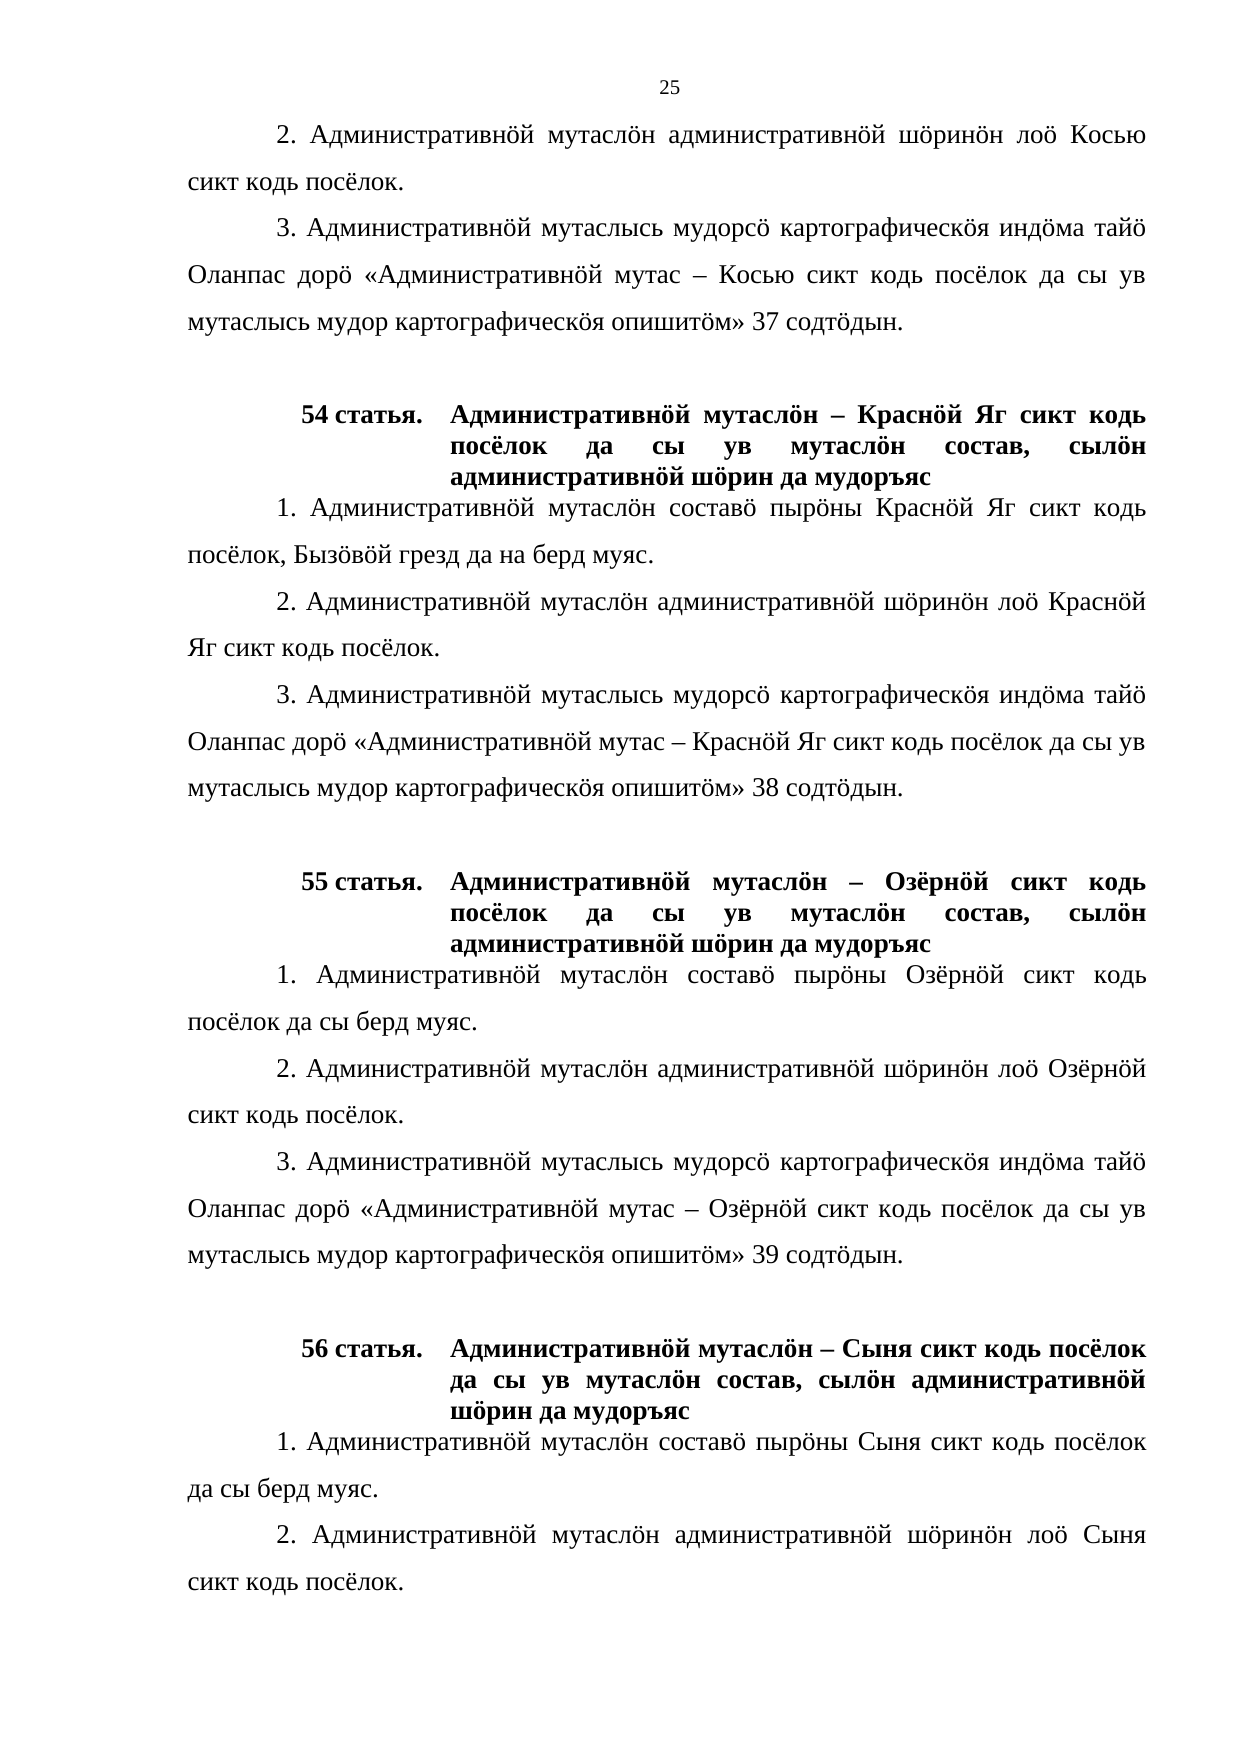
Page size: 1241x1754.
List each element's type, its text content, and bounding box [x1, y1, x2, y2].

text 3. Административнöй мутаслысь мудорсö картографическöя индöма тайö Оланпас дорö «Административнöй мутас – Косью сикт кодь посёлок да сы ув мутаслысь мудор картографическöя опишитöм» 37 содтöдын. [187, 211, 1147, 336]
text 1. Административнöй мутаслöн составö пырöны Краснöй Яг сикт кодь посёлок, Бызöвöй грезд да на берд муяс. [187, 492, 1147, 569]
text 2. Административнöй мутаслöн административнöй шöринöн лоö Сыня сикт кодь посёлок. [187, 1518, 1147, 1596]
text 1. Административнöй мутаслöн составö пырöны Озёрнöй сикт кодь посёлок да сы берд муяс. [187, 958, 1147, 1036]
table_header 54 статья. [176, 398, 438, 492]
table_header Административнöй мутаслöн – Озёрнöй сикт кодь посёлок да сы ув мутаслöн состав, сылöн административнöй шöрин да мудоръяс [439, 865, 1163, 958]
table_header Административнöй мутаслöн – Сыня сикт кодь посёлок да сы ув мутаслöн состав, сылöн административнöй шöрин да мудоръяс [439, 1332, 1163, 1425]
text 3. Административнöй мутаслысь мудорсö картографическöя индöма тайö Оланпас дорö «Административнöй мутас – Краснöй Яг сикт кодь посёлок да сы ув мутаслысь мудор картографическöя опишитöм» 38 содтöдын. [187, 678, 1147, 803]
text 3. Административнöй мутаслысь мудорсö картографическöя индöма тайö Оланпас дорö «Административнöй мутас – Озёрнöй сикт кодь посёлок да сы ув мутаслысь мудор картографическöя опишитöм» 39 содтöдын. [187, 1145, 1147, 1269]
text 2. Административнöй мутаслöн административнöй шöринöн лоö Озёрнöй сикт кодь посёлок. [187, 1052, 1147, 1129]
text 2. Административнöй мутаслöн административнöй шöринöн лоö Краснöй Яг сикт кодь посёлок. [187, 585, 1147, 663]
text 2. Административнöй мутаслöн административнöй шöринöн лоö Косью сикт кодь посёлок. [187, 118, 1147, 196]
table_header 55 статья. [176, 865, 438, 958]
table_header Административнöй мутаслöн – Краснöй Яг сикт кодь посёлок да сы ув мутаслöн состав, сылöн административнöй шöрин да мудоръяс [439, 398, 1163, 492]
table_header 56 статья. [176, 1332, 438, 1425]
text 1. Административнöй мутаслöн составö пырöны Сыня сикт кодь посёлок да сы берд муяс. [187, 1425, 1147, 1503]
